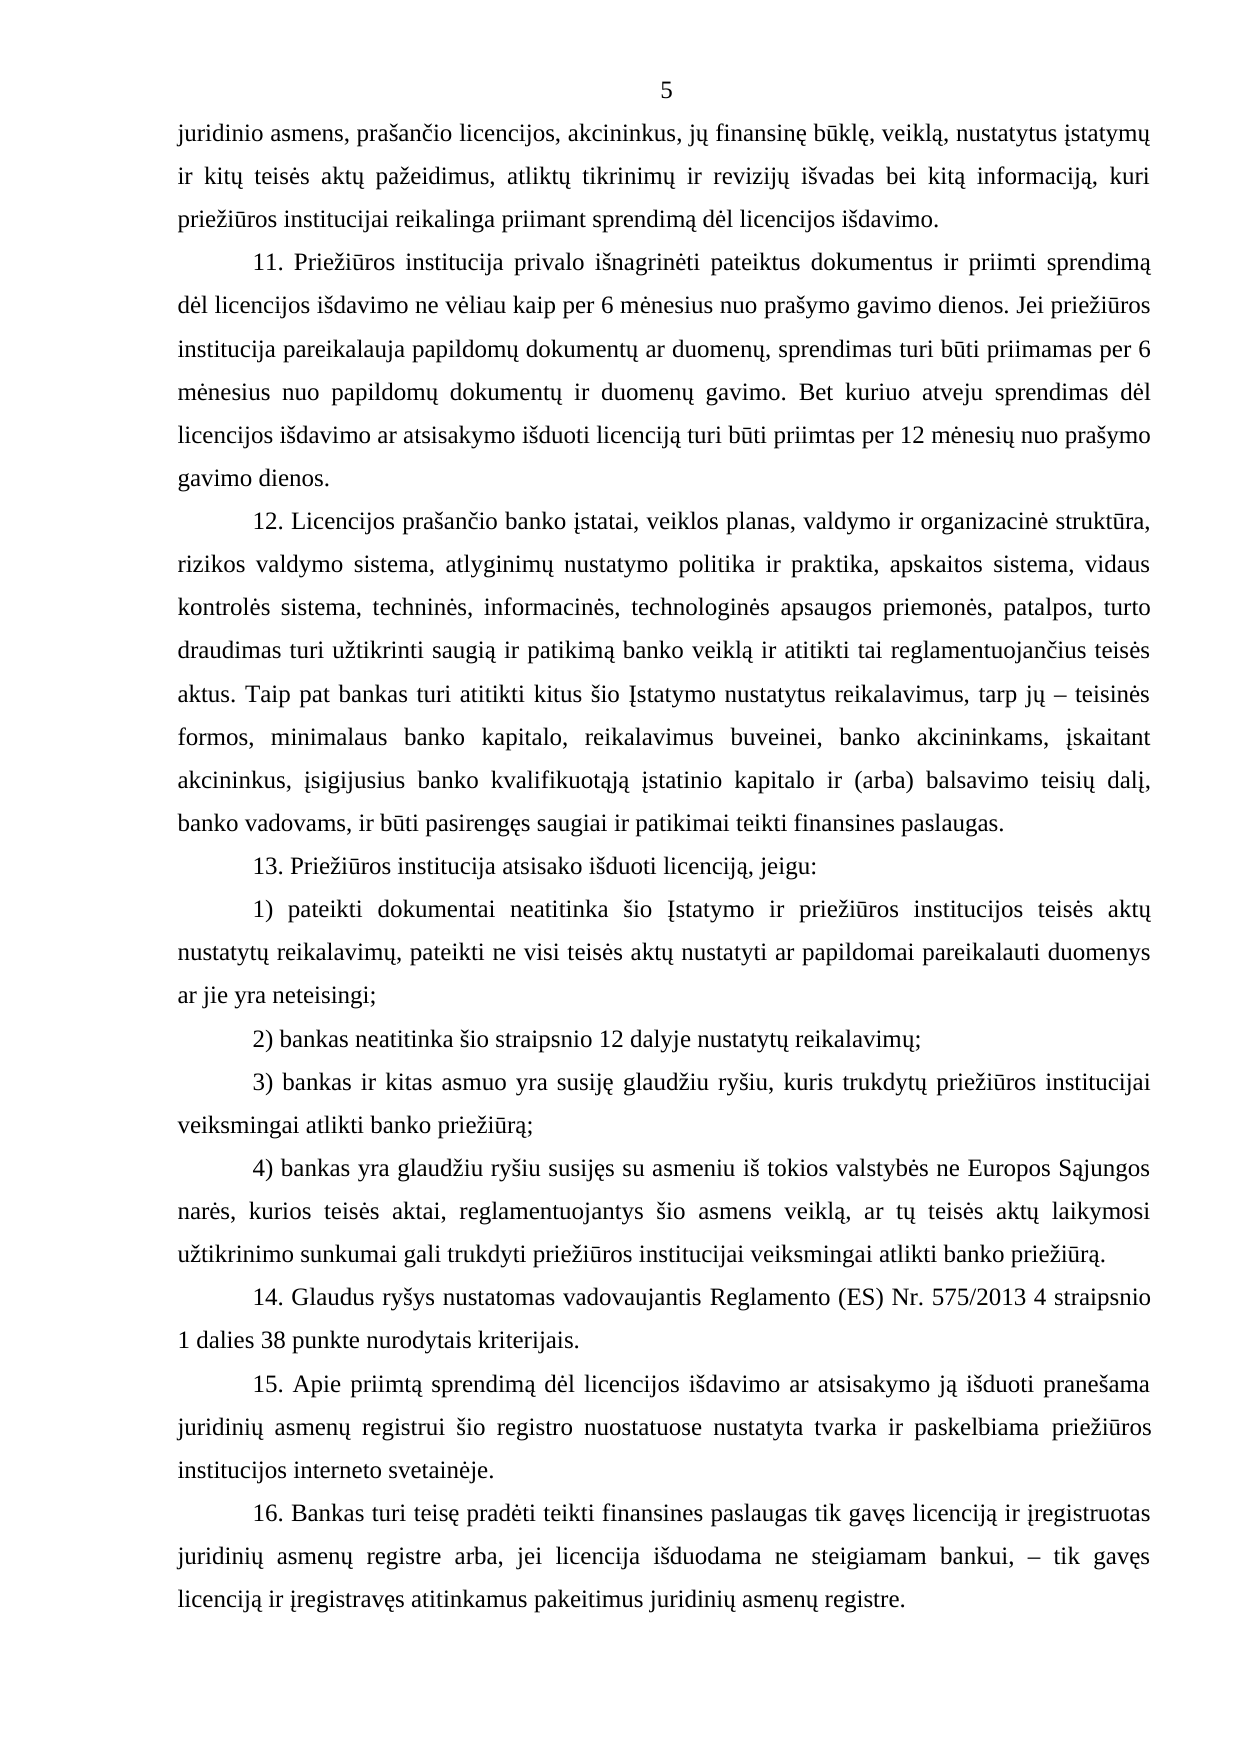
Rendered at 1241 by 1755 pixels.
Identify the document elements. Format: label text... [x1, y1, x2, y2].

text 11. Priežiūros institucija privalo išnagrinėti pateiktus dokumentus ir priimti sprendimą dėl licencijos išdavimo ne vėliau kaip per 6 mėnesius nuo prašymo gavimo dienos. Jei priežiūros institucija pareikalauja papildomų dokumentų ar duomenų, sprendimas turi būti priimamas per 6 mėnesius nuo papildomų dokumentų ir duomenų gavimo. Bet kuriuo atveju sprendimas dėl licencijos išdavimo ar atsisakymo išduoti licenciją turi būti priimtas per 12 mėnesių nuo prašymo gavimo dienos. [177, 247, 1152, 492]
text 4) bankas yra glaudžiu ryšiu susijęs su asmeniu iš tokios valstybės ne Europos Sąjungos narės, kurios teisės aktai, reglamentuojantys šio asmens veiklą, ar tų teisės aktų laikymosi užtikrinimo sunkumai gali trukdyti priežiūros institucijai veiksmingai atlikti banko priežiūrą. [177, 1153, 1152, 1268]
text 3) bankas ir kitas asmuo yra susiję glaudžiu ryšiu, kuris trukdytų priežiūros institucijai veiksmingai atlikti banko priežiūrą; [177, 1067, 1152, 1139]
text 15. Apie priimtą sprendimą dėl licencijos išdavimo ar atsisakymo ją išduoti pranešama juridinių asmenų registrui šio registro nuostatuose nustatyta tvarka ir paskelbiama priežiūros institucijos interneto svetainėje. [177, 1369, 1152, 1484]
text 1) pateikti dokumentai neatitinka šio Įstatymo ir priežiūros institucijos teisės aktų nustatytų reikalavimų, pateikti ne visi teisės aktų nustatyti ar papildomai pareikalauti duomenys ar jie yra neteisingi; [177, 894, 1152, 1009]
text 13. Priežiūros institucija atsisako išduoti licenciją, jeigu: [177, 851, 1152, 880]
text 2) bankas neatitinka šio straipsnio 12 dalyje nustatytų reikalavimų; [177, 1024, 1152, 1052]
text juridinio asmens, prašančio licencijos, akcininkus, jų finansinę būklę, veiklą, nustatytus įstatymų ir kitų teisės aktų pažeidimus, atliktų tikrinimų ir revizijų išvadas bei kitą informaciją, kuri priežiūros institucijai reikalinga priimant sprendimą dėl licencijos išdavimo. [177, 118, 1152, 233]
text 16. Bankas turi teisę pradėti teikti finansines paslaugas tik gavęs licenciją ir įregistruotas juridinių asmenų registre arba, jei licencija išduodama ne steigiamam bankui, – tik gavęs licenciją ir įregistravęs atitinkamus pakeitimus juridinių asmenų registre. [177, 1498, 1152, 1613]
text 14. Glaudus ryšys nustatomas vadovaujantis Reglamento (ES) Nr. 575/2013 4 straipsnio 1 dalies 38 punkte nurodytais kriterijais. [177, 1282, 1152, 1354]
text 12. Licencijos prašančio banko įstatai, veiklos planas, valdymo ir organizacinė struktūra, rizikos valdymo sistema, atlyginimų nustatymo politika ir praktika, apskaitos sistema, vidaus kontrolės sistema, techninės, informacinės, technologinės apsaugos priemonės, patalpos, turto draudimas turi užtikrinti saugią ir patikimą banko veiklą ir atitikti tai reglamentuojančius teisės aktus. Taip pat bankas turi atitikti kitus šio Įstatymo nustatytus reikalavimus, tarp jų – teisinės formos, minimalaus banko kapitalo, reikalavimus buveinei, banko akcininkams, įskaitant akcininkus, įsigijusius banko kvalifikuotąją įstatinio kapitalo ir (arba) balsavimo teisių dalį, banko vadovams, ir būti pasirengęs saugiai ir patikimai teikti finansines paslaugas. [177, 506, 1152, 837]
